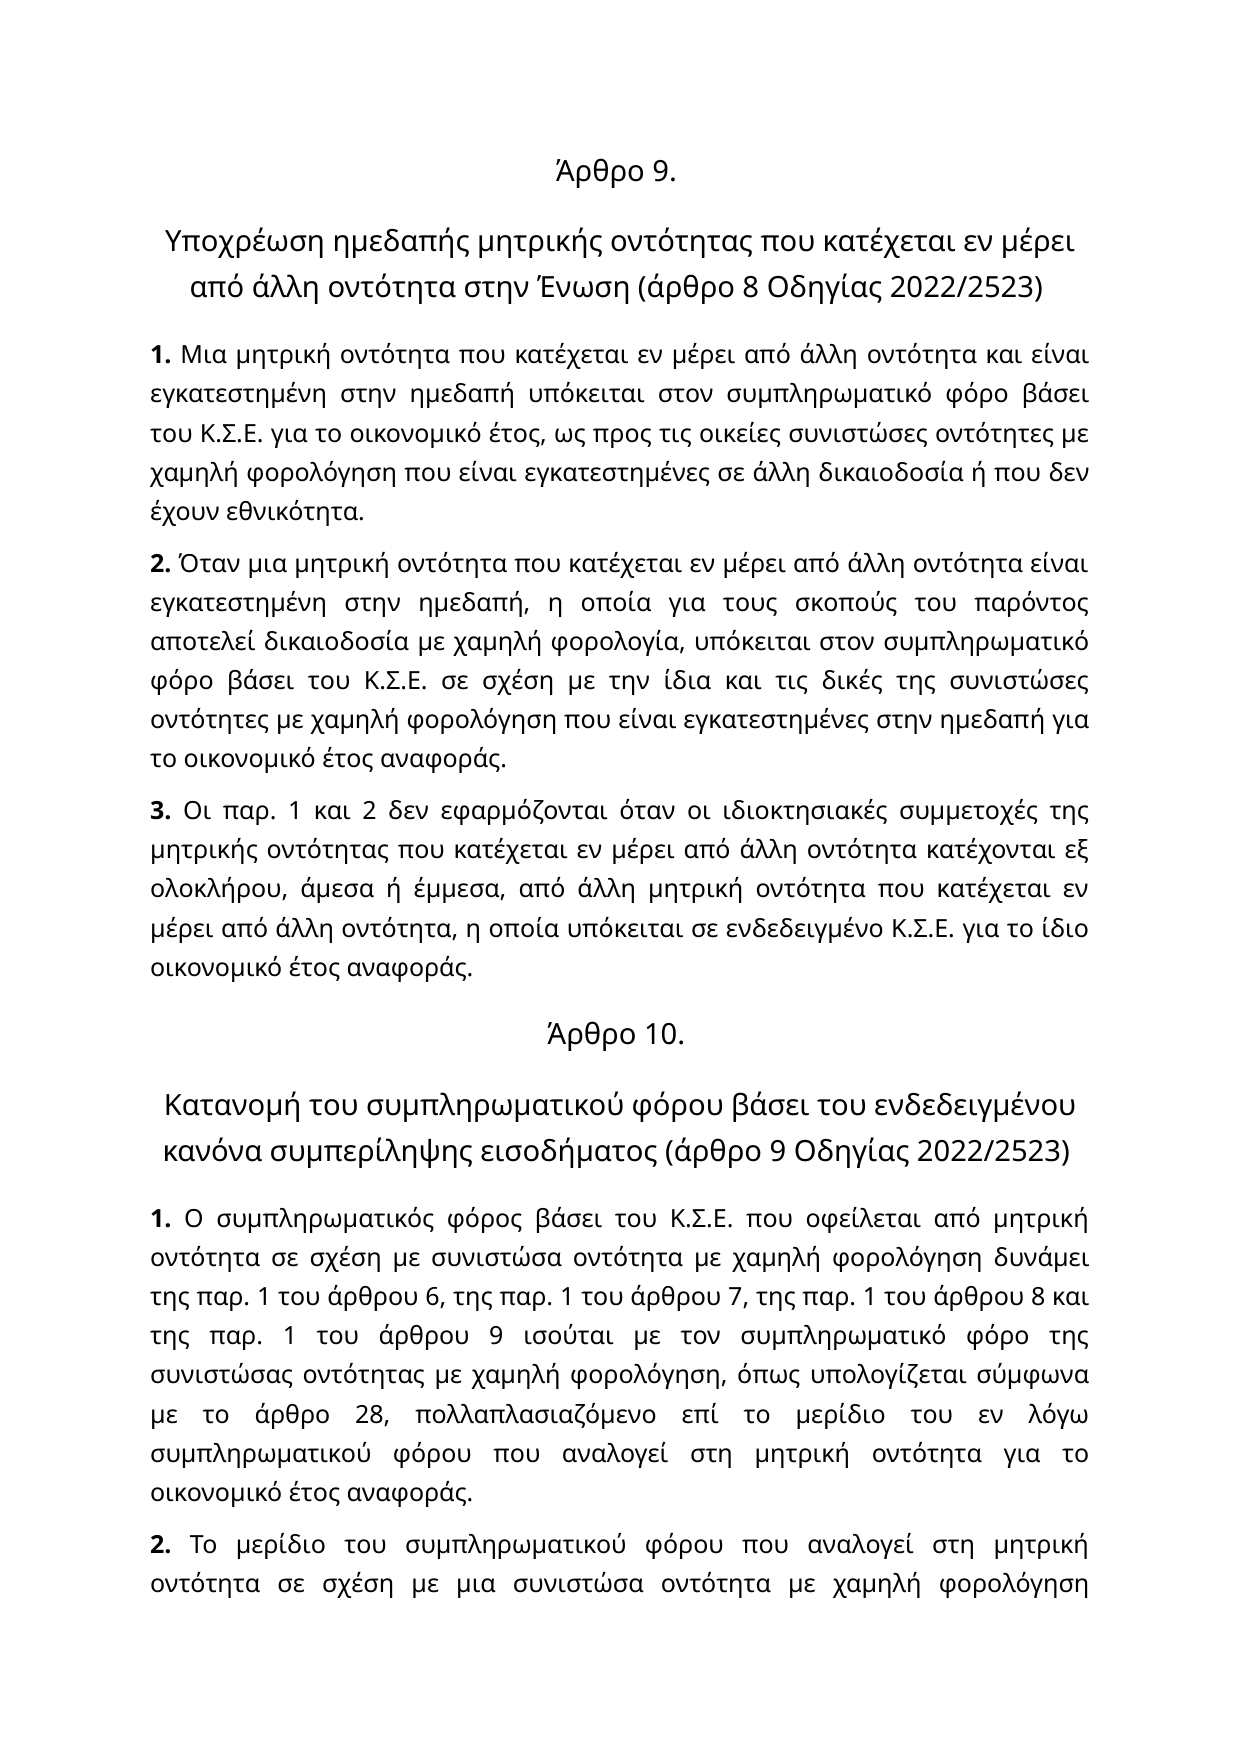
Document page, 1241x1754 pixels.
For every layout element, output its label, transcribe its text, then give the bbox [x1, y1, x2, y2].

text 1. Ο συμπληρωματικός φόρος βάσει του Κ.Σ.Ε. που οφείλεται από μητρική οντότητα σε σχέση με συνιστώσα οντότητα με χαμηλή φορολόγηση δυνάμει της παρ. 1 του άρθρου 6, της παρ. 1 του άρθρου 7, της παρ. 1 του άρθρου 8 και της παρ. 1 του άρθρου 9 ισούται με τον συμπληρωματικό φόρο της συνιστώσας οντότητας με χαμηλή φορολόγηση, όπως υπολογίζεται σύμφωνα με το άρθρο 28, πολλαπλασιαζόμενο επί το μερίδιο του εν λόγω συμπληρωματικού φόρου που αναλογεί στη μητρική οντότητα για το οικονομικό έτος αναφοράς. [150, 1200, 1090, 1509]
subtitle Άρθρο 10. [150, 1013, 1090, 1053]
subtitle Υποχρέωση ημεδαπής μητρικής οντότητας που κατέχεται εν μέρει από άλλη οντότητα στην Ένωση (άρθρο 8 Οδηγίας 2022/2523) [150, 221, 1090, 306]
subtitle Άρθρο 9. [150, 150, 1090, 190]
text 2. Όταν μια μητρική οντότητα που κατέχεται εν μέρει από άλλη οντότητα είναι εγκατεστημένη στην ημεδαπή, η οποία για τους σκοπούς του παρόντος αποτελεί δικαιοδοσία με χαμηλή φορολογία, υπόκειται στον συμπληρωματικό φόρο βάσει του Κ.Σ.Ε. σε σχέση με την ίδια και τις δικές της συνιστώσες οντότητες με χαμηλή φορολόγηση που είναι εγκατεστημένες στην ημεδαπή για το οικονομικό έτος αναφοράς. [150, 545, 1090, 775]
text 3. Οι παρ. 1 και 2 δεν εφαρμόζονται όταν οι ιδιοκτησιακές συμμετοχές της μητρικής οντότητας που κατέχεται εν μέρει από άλλη οντότητα κατέχονται εξ ολοκλήρου, άμεσα ή έμμεσα, από άλλη μητρική οντότητα που κατέχεται εν μέρει από άλλη οντότητα, η οποία υπόκειται σε ενδεδειγμένο Κ.Σ.Ε. για το ίδιο οικονομικό έτος αναφοράς. [150, 793, 1090, 983]
text 1. Μια μητρική οντότητα που κατέχεται εν μέρει από άλλη οντότητα και είναι εγκατεστημένη στην ημεδαπή υπόκειται στον συμπληρωματικό φόρο βάσει του Κ.Σ.Ε. για το οικονομικό έτος, ως προς τις οικείες συνιστώσες οντότητες με χαμηλή φορολόγηση που είναι εγκατεστημένες σε άλλη δικαιοδοσία ή που δεν έχουν εθνικότητα. [150, 337, 1090, 528]
text 2. Το μερίδιο του συμπληρωματικού φόρου που αναλογεί στη μητρική οντότητα σε σχέση με μια συνιστώσα οντότητα με χαμηλή φορολόγηση [150, 1526, 1090, 1599]
subtitle Κατανομή του συμπληρωματικού φόρου βάσει του ενδεδειγμένου κανόνα συμπερίληψης εισοδήματος (άρθρο 9 Οδηγίας 2022/2523) [150, 1084, 1090, 1169]
